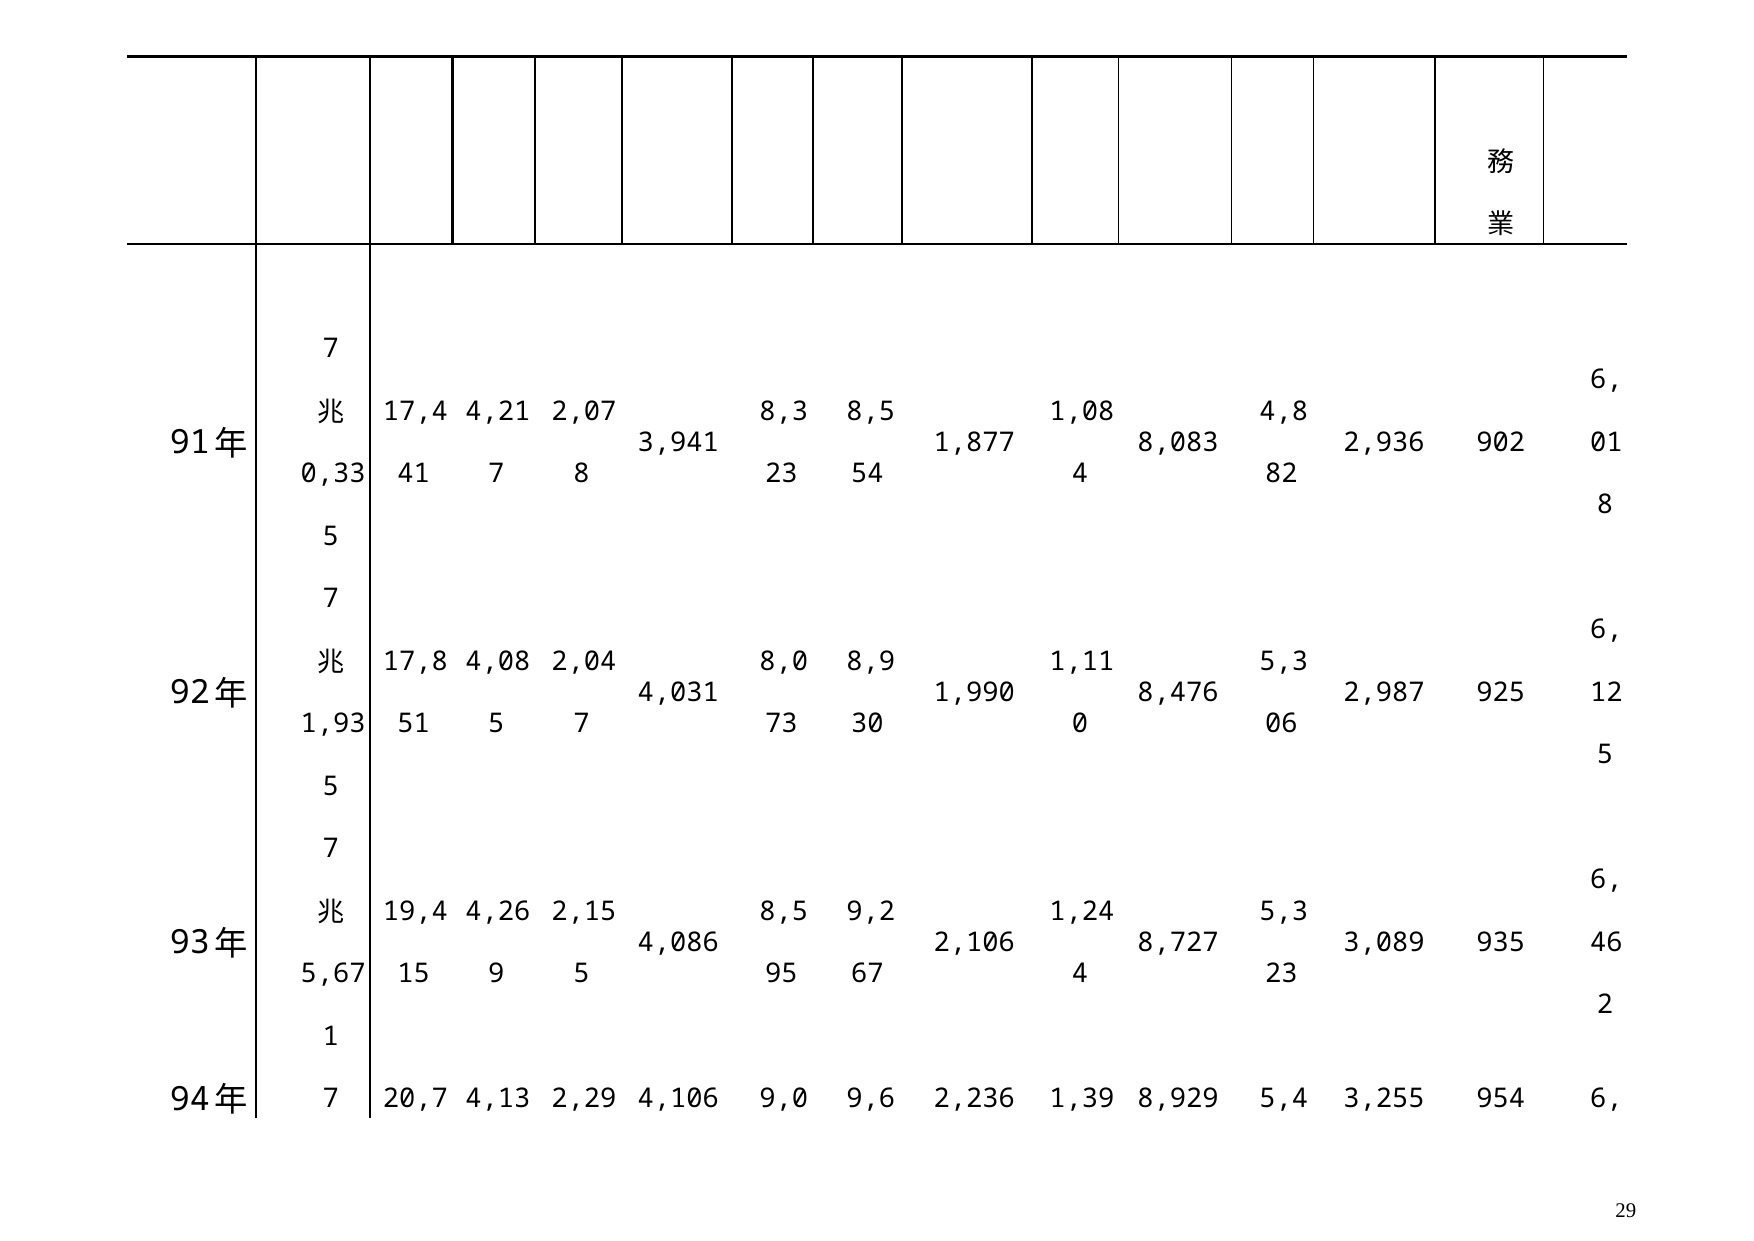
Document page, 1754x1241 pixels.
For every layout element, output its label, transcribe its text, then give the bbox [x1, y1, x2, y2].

table_cell 2,29 [535, 1055, 622, 1118]
table_cell 935 [1435, 805, 1544, 1055]
table_cell [903, 58, 1031, 243]
table_cell 4,217 [453, 245, 534, 555]
table_cell 1,990 [902, 555, 1032, 805]
table_cell 7兆1,935 [257, 555, 369, 805]
table_cell 6,125 [1544, 555, 1627, 805]
table_cell 9,6 [813, 1055, 902, 1118]
table_cell 6,462 [1544, 805, 1627, 1055]
table_cell 9,0 [732, 1055, 813, 1118]
table_cell 2,106 [902, 805, 1032, 1055]
table_cell 4,031 [622, 555, 732, 805]
table_cell 7兆0,335 [257, 245, 369, 555]
table_cell 8,930 [813, 555, 902, 805]
table_cell 2,987 [1313, 555, 1435, 805]
table_cell 4,106 [622, 1055, 732, 1118]
table_cell 3,255 [1313, 1055, 1435, 1118]
table_cell 4,085 [453, 555, 534, 805]
table_cell [536, 58, 621, 243]
table_cell [1033, 58, 1118, 243]
table_cell 3,941 [622, 245, 732, 555]
table_cell 4,882 [1231, 245, 1313, 555]
table_cell 8,554 [813, 245, 902, 555]
table_cell 94年 [127, 1055, 255, 1118]
table_cell [454, 58, 534, 243]
table_cell 1,084 [1032, 245, 1119, 555]
table_cell [814, 58, 901, 243]
table_cell 4,13 [453, 1055, 534, 1118]
table_cell 19,415 [371, 805, 452, 1055]
table_cell [623, 58, 731, 243]
table_cell 5,323 [1231, 805, 1313, 1055]
table_cell 93年 [127, 805, 255, 1055]
table_cell 務業 [1436, 58, 1543, 243]
table_cell 1,877 [902, 245, 1032, 555]
table_cell 2,047 [535, 555, 622, 805]
table_cell 8,323 [732, 245, 813, 555]
table_cell [257, 58, 369, 243]
table_cell 6,018 [1544, 245, 1627, 555]
table_cell 20,7 [371, 1055, 452, 1118]
table_cell 925 [1435, 555, 1544, 805]
table_cell [371, 58, 451, 243]
table_cell 8,073 [732, 555, 813, 805]
table_cell 5,306 [1231, 555, 1313, 805]
table_cell 17,441 [371, 245, 452, 555]
table_cell 1,244 [1032, 805, 1119, 1055]
table_cell 8,595 [732, 805, 813, 1055]
table_cell 8,929 [1119, 1055, 1231, 1118]
table_cell 2,078 [535, 245, 622, 555]
table_cell 17,851 [371, 555, 452, 805]
table_cell [1314, 58, 1434, 243]
table_cell 7兆5,671 [257, 805, 369, 1055]
table_cell [1544, 58, 1627, 243]
table_cell 8,083 [1119, 245, 1231, 555]
table_cell 2,936 [1313, 245, 1435, 555]
table_cell 954 [1435, 1055, 1544, 1118]
table_cell 92年 [127, 555, 255, 805]
table_cell 7 [257, 1055, 369, 1118]
table_cell 5,4 [1231, 1055, 1313, 1118]
table_cell 2,155 [535, 805, 622, 1055]
table_cell 8,476 [1119, 555, 1231, 805]
table_cell 1,110 [1032, 555, 1119, 805]
table_header [127, 58, 255, 243]
table_cell 6, [1544, 1055, 1627, 1118]
table_cell 4,086 [622, 805, 732, 1055]
table_cell 8,727 [1119, 805, 1231, 1055]
table_cell [1119, 58, 1231, 243]
table_cell [733, 58, 812, 243]
table_cell 1,39 [1032, 1055, 1119, 1118]
table_cell 3,089 [1313, 805, 1435, 1055]
table_cell 91年 [127, 245, 255, 555]
table_cell 9,267 [813, 805, 902, 1055]
table_cell 4,269 [453, 805, 534, 1055]
table_cell [1232, 58, 1313, 243]
table_cell 902 [1435, 245, 1544, 555]
table_cell 2,236 [902, 1055, 1032, 1118]
